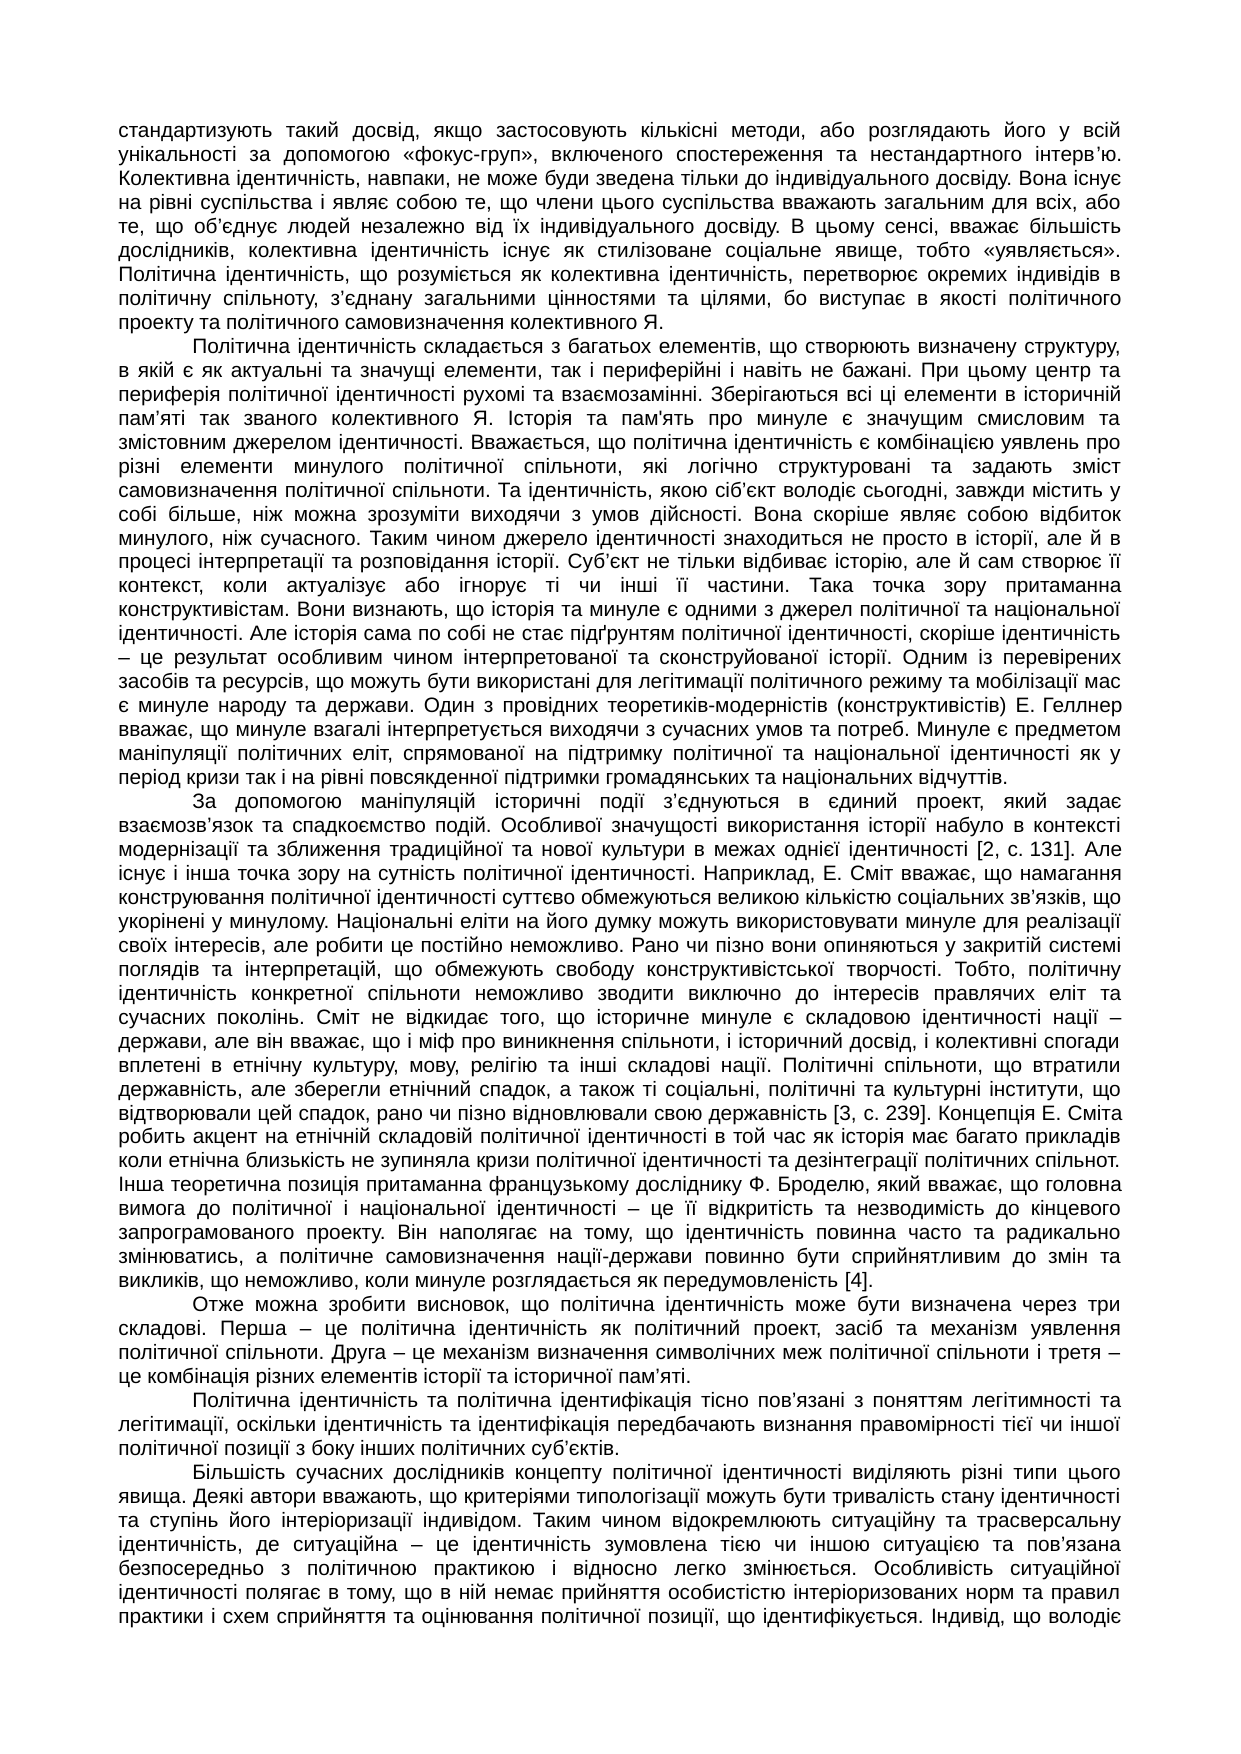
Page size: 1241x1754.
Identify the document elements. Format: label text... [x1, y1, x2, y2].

text Отже можна зробити висновок, що політична ідентичність може бути визначена через три складові. Перша – це політична ідентичність як політичний проект, засіб та механізм уявлення політичної спільноти. Друга – це механізм визначення символічних меж політичної спільноти і третя – це комбінація різних елементів історії та історичної пам’яті. [118, 1292, 1122, 1388]
text стандартизують такий досвід, якщо застосовують кількісні методи, або розглядають його у всій унікальності за допомогою «фокус-груп», включеного спостереження та нестандартного інтерв’ю. Колективна ідентичність, навпаки, не може буди зведена тільки до індивідуального досвіду. Вона існує на рівні суспільства і являє собою те, що члени цього суспільства вважають загальним для всіх, або те, що об’єднує людей незалежно від їх індивідуального досвіду. В цьому сенсі, вважає більшість дослідників, колективна ідентичність існує як стилізоване соціальне явище, тобто «уявляється». Політична ідентичність, що розуміється як колективна ідентичність, перетворює окремих індивідів в політичну спільноту, з’єднану загальними цінностями та цілями, бо виступає в якості політичного проекту та політичного самовизначення колективного Я. [118, 118, 1122, 334]
text Більшість сучасних дослідників концепту політичної ідентичності виділяють різні типи цього явища. Деякі автори вважають, що критеріями типологізації можуть бути тривалість стану ідентичності та ступінь його інтеріоризації індивідом. Таким чином відокремлюють ситуаційну та трасверсальну ідентичність, де ситуаційна – це ідентичність зумовлена тією чи іншою ситуацією та пов’язана безпосередньо з політичною практикою і відносно легко змінюється. Особливість ситуаційної ідентичності полягає в тому, що в ній немає прийняття особистістю інтеріоризованих норм та правил практики і схем сприйняття та оцінювання політичної позиції, що ідентифікується. Індивід, що володіє [118, 1460, 1122, 1627]
text Політична ідентичність та політична ідентифікація тісно пов’язані з поняттям легітимності та легітимації, оскільки ідентичність та ідентифікація передбачають визнання правомірності тієї чи іншої політичної позиції з боку інших політичних суб’єктів. [118, 1388, 1122, 1460]
text За допомогою маніпуляцій історичні події з’єднуються в єдиний проект, який задає взаємозв’язок та спадкоємство подій. Особливої значущості використання історії набуло в контексті модернізації та зближення традиційної та нової культури в межах однієї ідентичності [2, с. 131]. Але існує і інша точка зору на сутність політичної ідентичності. Наприклад, Е. Сміт вважає, що намагання конструювання політичної ідентичності суттєво обмежуються великою кількістю соціальних зв’язків, що укорінені у минулому. Національні еліти на його думку можуть використовувати минуле для реалізації своїх інтересів, але робити це постійно неможливо. Рано чи пізно вони опиняються у закритій системі поглядів та інтерпретацій, що обмежують свободу конструктивістської творчості. Тобто, політичну ідентичність конкретної спільноти неможливо зводити виключно до інтересів правлячих еліт та сучасних поколінь. Сміт не відкидає того, що історичне минуле є складовою ідентичності нації – держави, але він вважає, що і міф про виникнення спільноти, і історичний досвід, і колективні спогади вплетені в етнічну культуру, мову, релігію та інші складові нації. Політичні спільноти, що втратили державність, але зберегли етнічний спадок, а також ті соціальні, політичні та культурні інститути, що відтворювали цей спадок, рано чи пізно відновлювали свою державність [3, с. 239]. Концепція Е. Сміта робить акцент на етнічній складовій політичної ідентичності в той час як історія має багато прикладів коли етнічна близькість не зупиняла кризи політичної ідентичності та дезінтеграції політичних спільнот. Інша теоретична позиція притаманна французькому досліднику Ф. Броделю, який вважає, що головна вимога до політичної і національної ідентичності – це її відкритість та незводимість до кінцевого запрограмованого проекту. Він наполягає на тому, що ідентичність повинна часто та радикально змінюватись, а політичне самовизначення нації-держави повинно бути сприйнятливим до змін та викликів, що неможливо, коли минуле розглядається як передумовленість [4]. [118, 789, 1122, 1292]
text Політична ідентичність складається з багатьох елементів, що створюють визначену структуру, в якій є як актуальні та значущі елементи, так і периферійні і навіть не бажані. При цьому центр та периферія політичної ідентичності рухомі та взаємозамінні. Зберігаються всі ці елементи в історичній пам’яті так званого колективного Я. Історія та пам'ять про минуле є значущим смисловим та змістовним джерелом ідентичності. Вважається, що політична ідентичність є комбінацією уявлень про різні елементи минулого політичної спільноти, які логічно структуровані та задають зміст самовизначення політичної спільноти. Та ідентичність, якою сіб’єкт володіє сьогодні, завжди містить у собі більше, ніж можна зрозуміти виходячи з умов дійсності. Вона скоріше являє собою відбиток минулого, ніж сучасного. Таким чином джерело ідентичності знаходиться не просто в історії, але й в процесі інтерпретації та розповідання історії. Суб’єкт не тільки відбиває історію, але й сам створює її контекст, коли актуалізує або ігнорує ті чи інші її частини. Така точка зору притаманна конструктивістам. Вони визнають, що історія та минуле є одними з джерел політичної та національної ідентичності. Але історія сама по собі не стає підґрунтям політичної ідентичності, скоріше ідентичність – це результат особливим чином інтерпретованої та сконструйованої історії. Одним із перевірених засобів та ресурсів, що можуть бути використані для легітимації політичного режиму та мобілізації мас є минуле народу та держави. Один з провідних теоретиків-модерністів (конструктивістів) Е. Геллнер вважає, що минуле взагалі інтерпретується виходячи з сучасних умов та потреб. Минуле є предметом маніпуляції політичних еліт, спрямованої на підтримку політичної та національної ідентичності як у період кризи так і на рівні повсякденної підтримки громадянських та національних відчуттів. [118, 334, 1122, 789]
